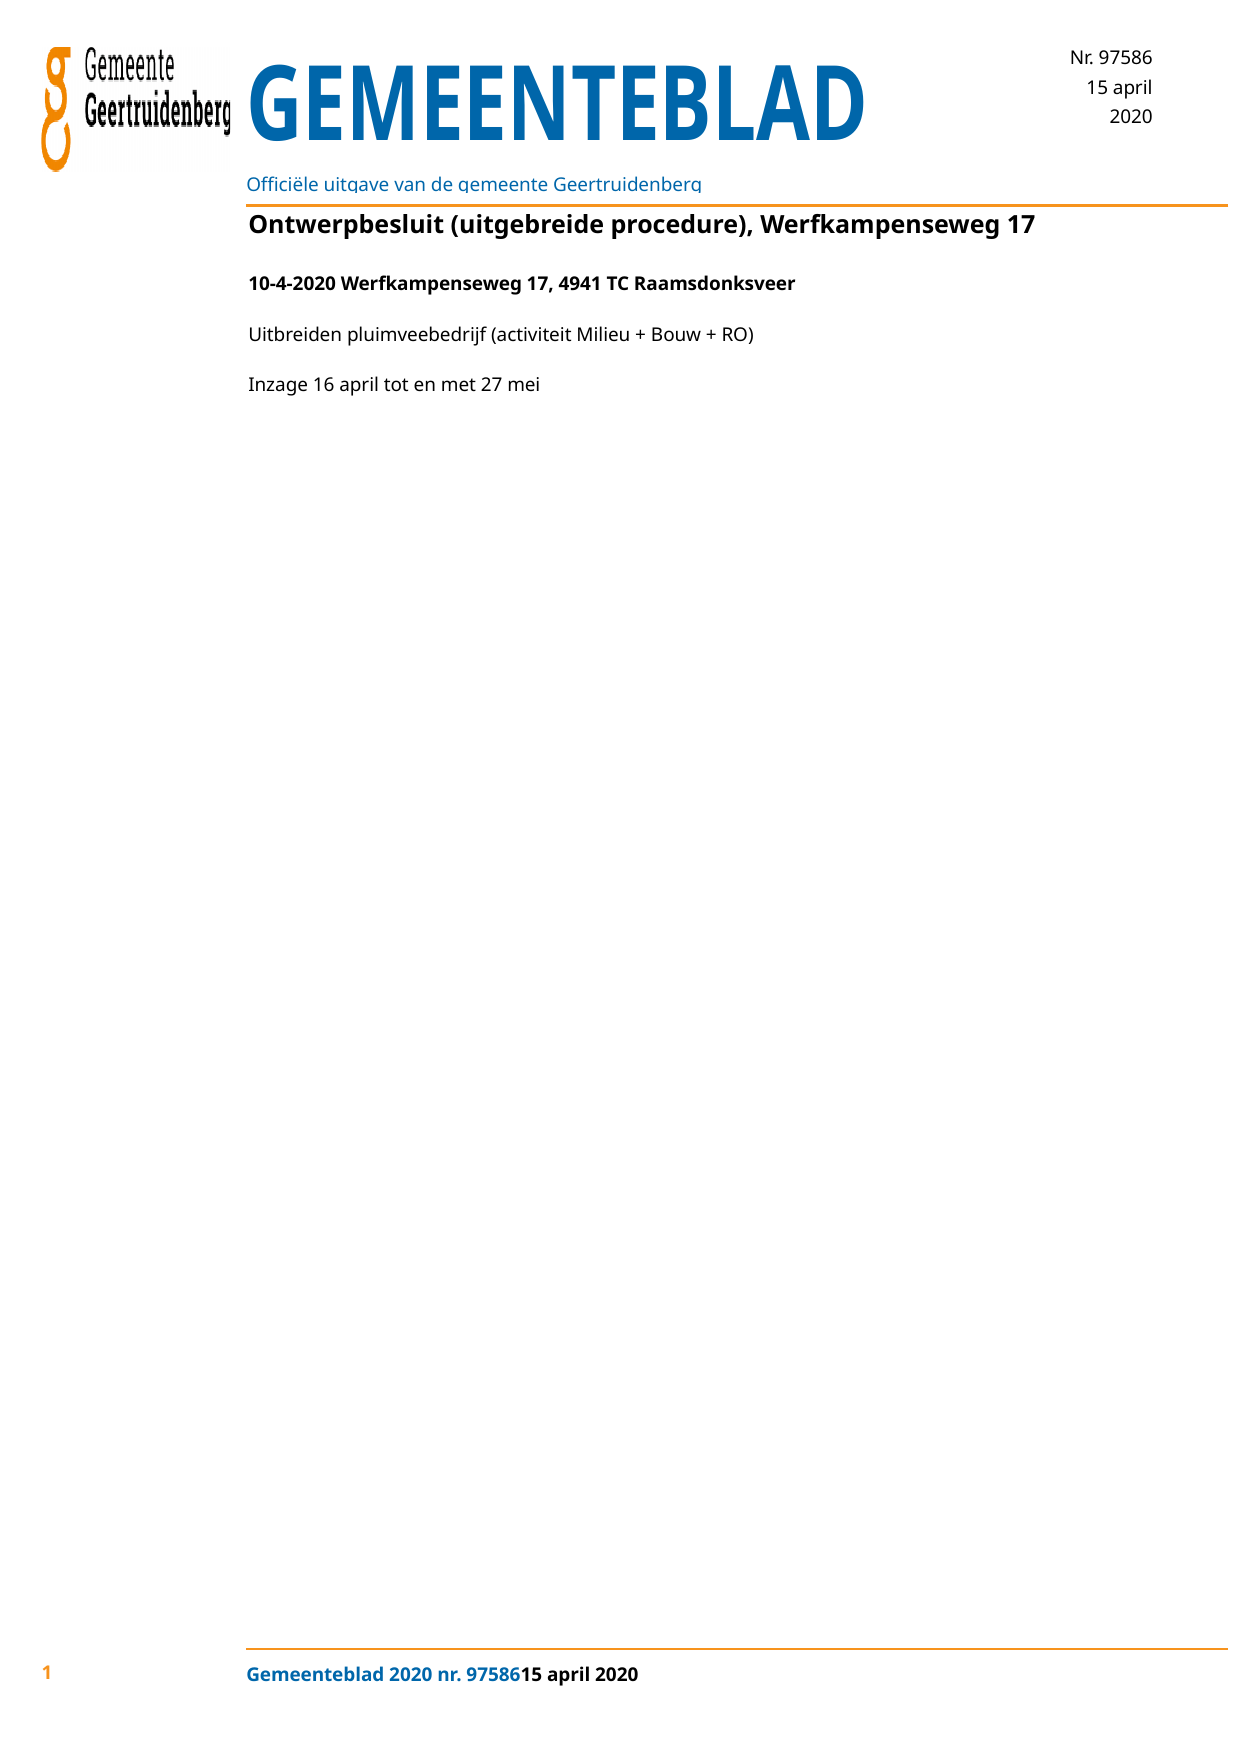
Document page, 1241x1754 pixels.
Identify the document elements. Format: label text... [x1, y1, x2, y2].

text 10-4-2020 Werfkampenseweg 17, 4941 TC Raamsdonksveer [248, 270, 1152, 296]
text Inzage 16 april tot en met 27 mei [248, 371, 1152, 397]
text Uitbreiden pluimveebedrijf (activiteit Milieu + Bouw + RO) [248, 321, 1152, 346]
picture [41, 47, 231, 172]
text Ontwerpbesluit (uitgebreide procedure), Werfkampenseweg 17 [248, 207, 1152, 241]
